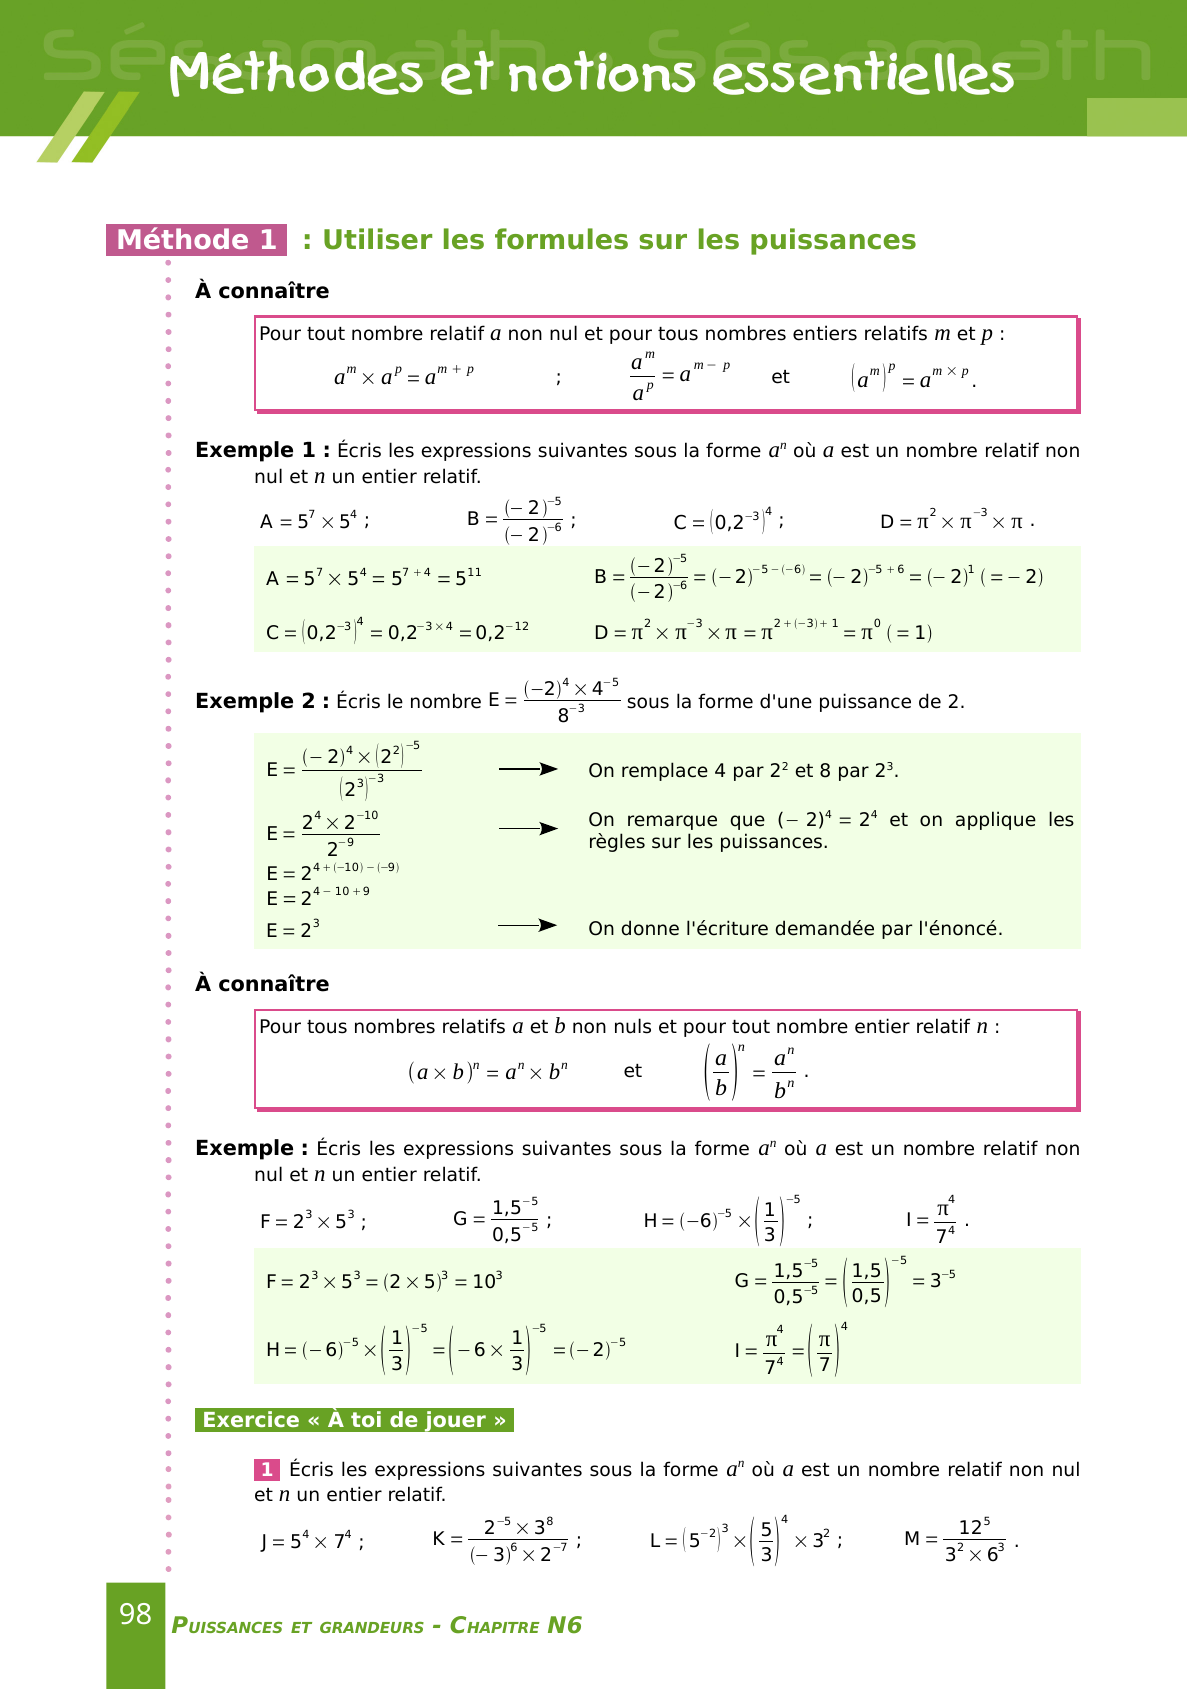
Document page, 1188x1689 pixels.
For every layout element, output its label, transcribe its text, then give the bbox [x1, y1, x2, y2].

text Exemple : Écris les expressions suivantes sous la forme an où a est un nombre relatif non nul et n un entier relatif. [195, 1135, 1081, 1186]
list Écris les expressions suivantes sous la forme an où a est un nombre relatif non nul et n un entier relatif. [195, 1456, 1081, 1507]
table_cell [254, 909, 499, 949]
text ; et [256, 341, 1076, 409]
table_header On remplace 4 par 22 et 8 par 23. [582, 733, 1081, 809]
table_header ; [254, 1192, 447, 1248]
table_cell [499, 809, 582, 909]
table_header . [900, 1192, 1081, 1248]
table_cell [254, 609, 582, 652]
table_cell On remarque que (− 2)4 = 24 et on applique les règles sur les puissances. [582, 809, 1081, 909]
table_header ; [637, 1192, 900, 1248]
table_header . [898, 1513, 1081, 1567]
table_header ; [447, 1192, 637, 1248]
table_header ; [644, 1513, 898, 1567]
table_header ; [254, 1513, 426, 1567]
text Exemple 2 : Écris le nombresous la forme d'une puissance de 2. [195, 675, 1081, 727]
table_header [254, 1248, 723, 1314]
text À connaître [195, 279, 1081, 303]
table_header [254, 733, 499, 809]
table_cell [499, 909, 582, 949]
table_header ; [254, 494, 461, 546]
table_cell [254, 1314, 723, 1384]
table_header ; [461, 494, 667, 546]
table_cell On donne l'écriture demandée par l'énoncé. [582, 909, 1081, 949]
table_header [499, 733, 582, 809]
table_cell [723, 1314, 1081, 1384]
table_header [723, 1248, 1081, 1314]
table_cell [582, 609, 1081, 652]
list : Utiliser les formules sur les puissances [287, 224, 1081, 256]
table_header . [874, 494, 1081, 546]
picture [0, 0, 1187, 163]
table_header [254, 546, 582, 609]
text Pour tout nombre relatif a non nul et pour tous nombres entiers relatifs m et p : [256, 318, 1076, 341]
text À connaître [195, 972, 1081, 997]
text Exemple 1 : Écris les expressions suivantes sous la forme an où a est un nombre relatif non nul et n un entier relatif. [195, 437, 1081, 488]
text et . [256, 1034, 1076, 1107]
text Exercice « À toi de jouer » [514, 1408, 1081, 1432]
table_header [582, 546, 1081, 609]
text Pour tous nombres relatifs a et b non nuls et pour tout nombre entier relatif n : [256, 1011, 1076, 1034]
table_cell [254, 809, 499, 909]
table_header ; [667, 494, 874, 546]
table_header ; [426, 1513, 643, 1567]
